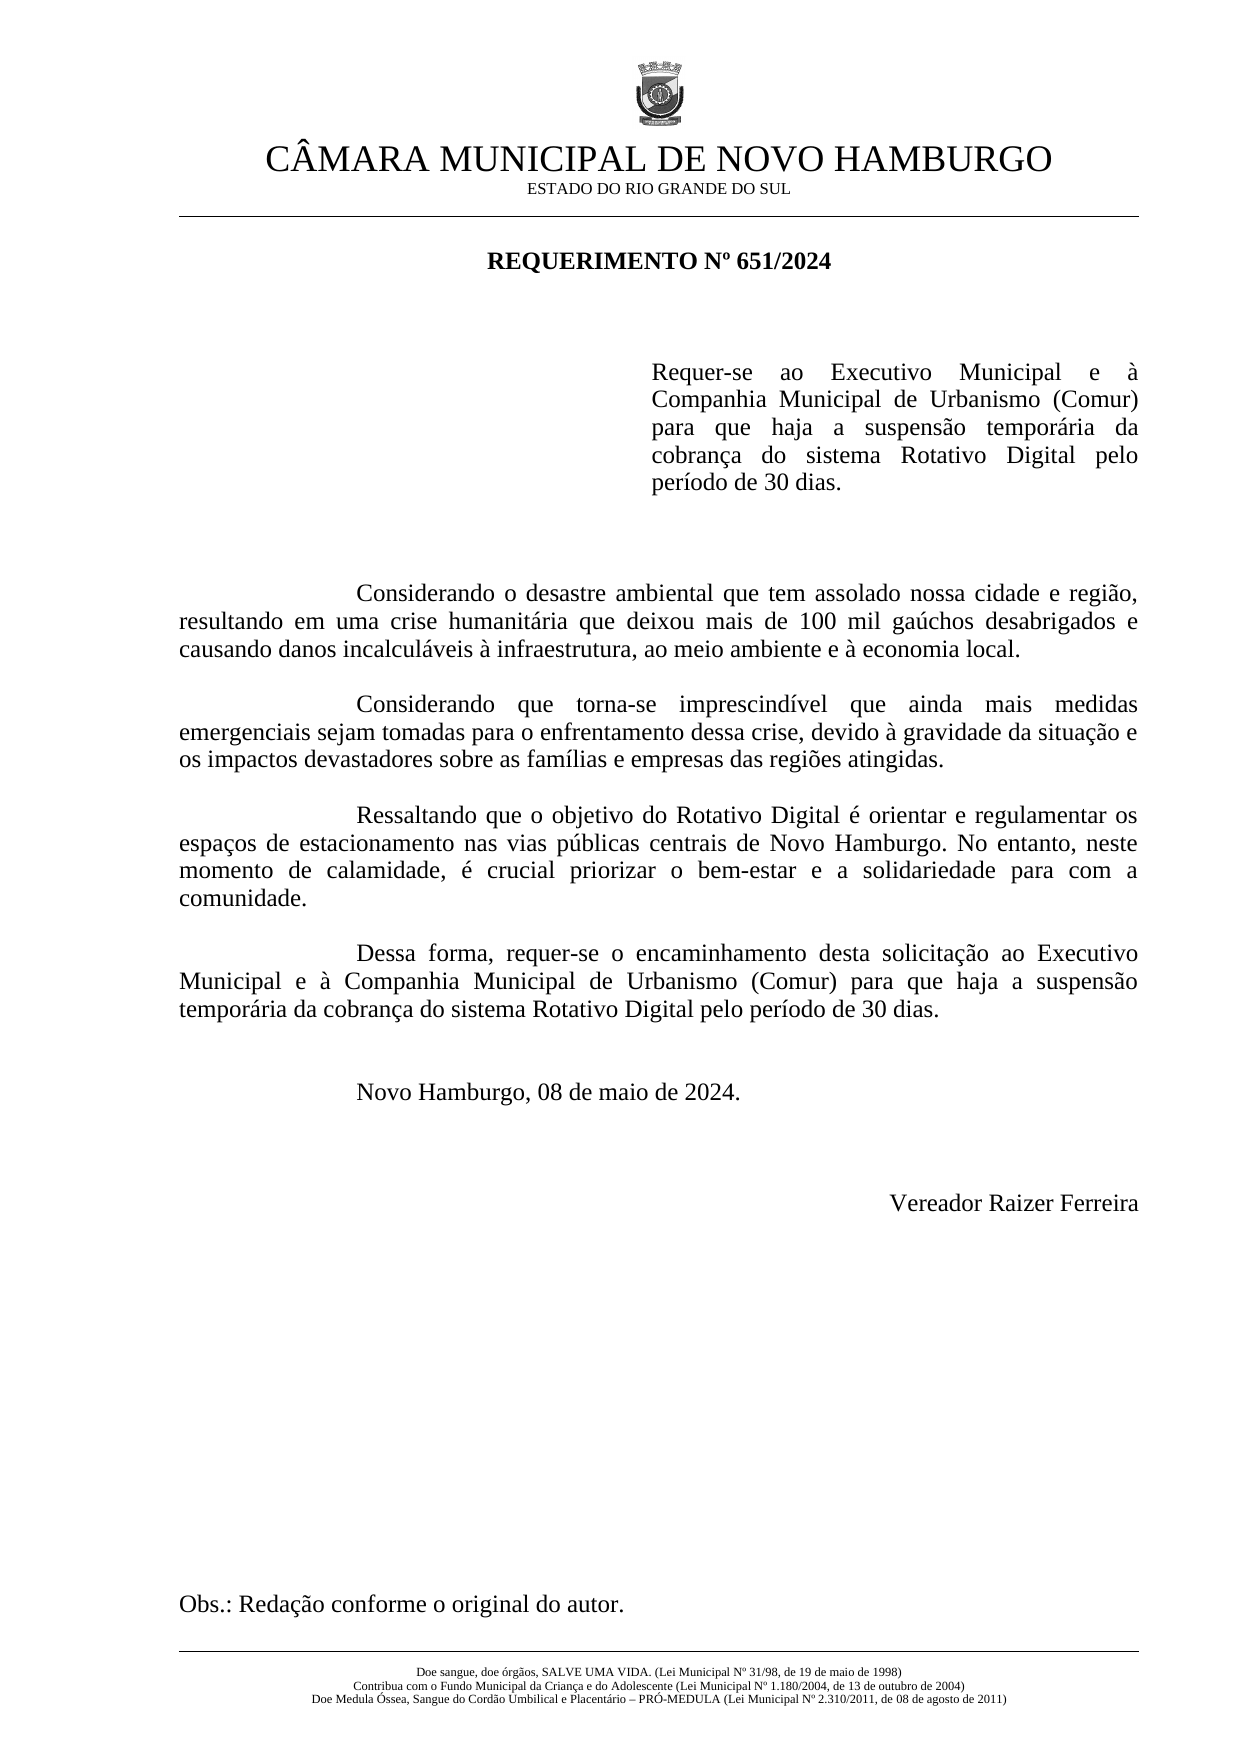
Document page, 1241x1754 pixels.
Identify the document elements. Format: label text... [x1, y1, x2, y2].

text Obs.: Redação conforme o original do autor. [179, 1591, 1139, 1618]
text Vereador Raizer Ferreira [179, 1189, 1139, 1217]
text Considerando o desastre ambiental que tem assolado nossa cidade e região, resultando em uma crise humanitária que deixou mais de 100 mil gaúchos desabrigados e causando danos incalculáveis à infraestrutura, ao meio ambiente e à economia local. [179, 579, 1139, 662]
text Ressaltando que o objetivo do Rotativo Digital é orientar e regulamentar os espaços de estacionamento nas vias públicas centrais de Novo Hamburgo. No entanto, neste momento de calamidade, é crucial priorizar o bem-estar e a solidariedade para com a comunidade. [179, 801, 1139, 912]
text Dessa forma, requer-se o encaminhamento desta solicitação ao Executivo Municipal e à Companhia Municipal de Urbanismo (Comur) para que haja a suspensão temporária da cobrança do sistema Rotativo Digital pelo período de 30 dias. [179, 939, 1139, 1023]
text Considerando que torna-se imprescindível que ainda mais medidas emergenciais sejam tomadas para o enfrentamento dessa crise, devido à gravidade da situação e os impactos devastadores sobre as famílias e empresas das regiões atingidas. [179, 690, 1139, 773]
text REQUERIMENTO Nº 651/2024 [179, 247, 1139, 274]
text Requer-se ao Executivo Municipal e à Companhia Municipal de Urbanismo (Comur) para que haja a suspensão temporária da cobrança do sistema Rotativo Digital pelo período de 30 dias. [651, 358, 1139, 496]
text Novo Hamburgo, 08 de maio de 2024. [179, 1078, 1139, 1106]
